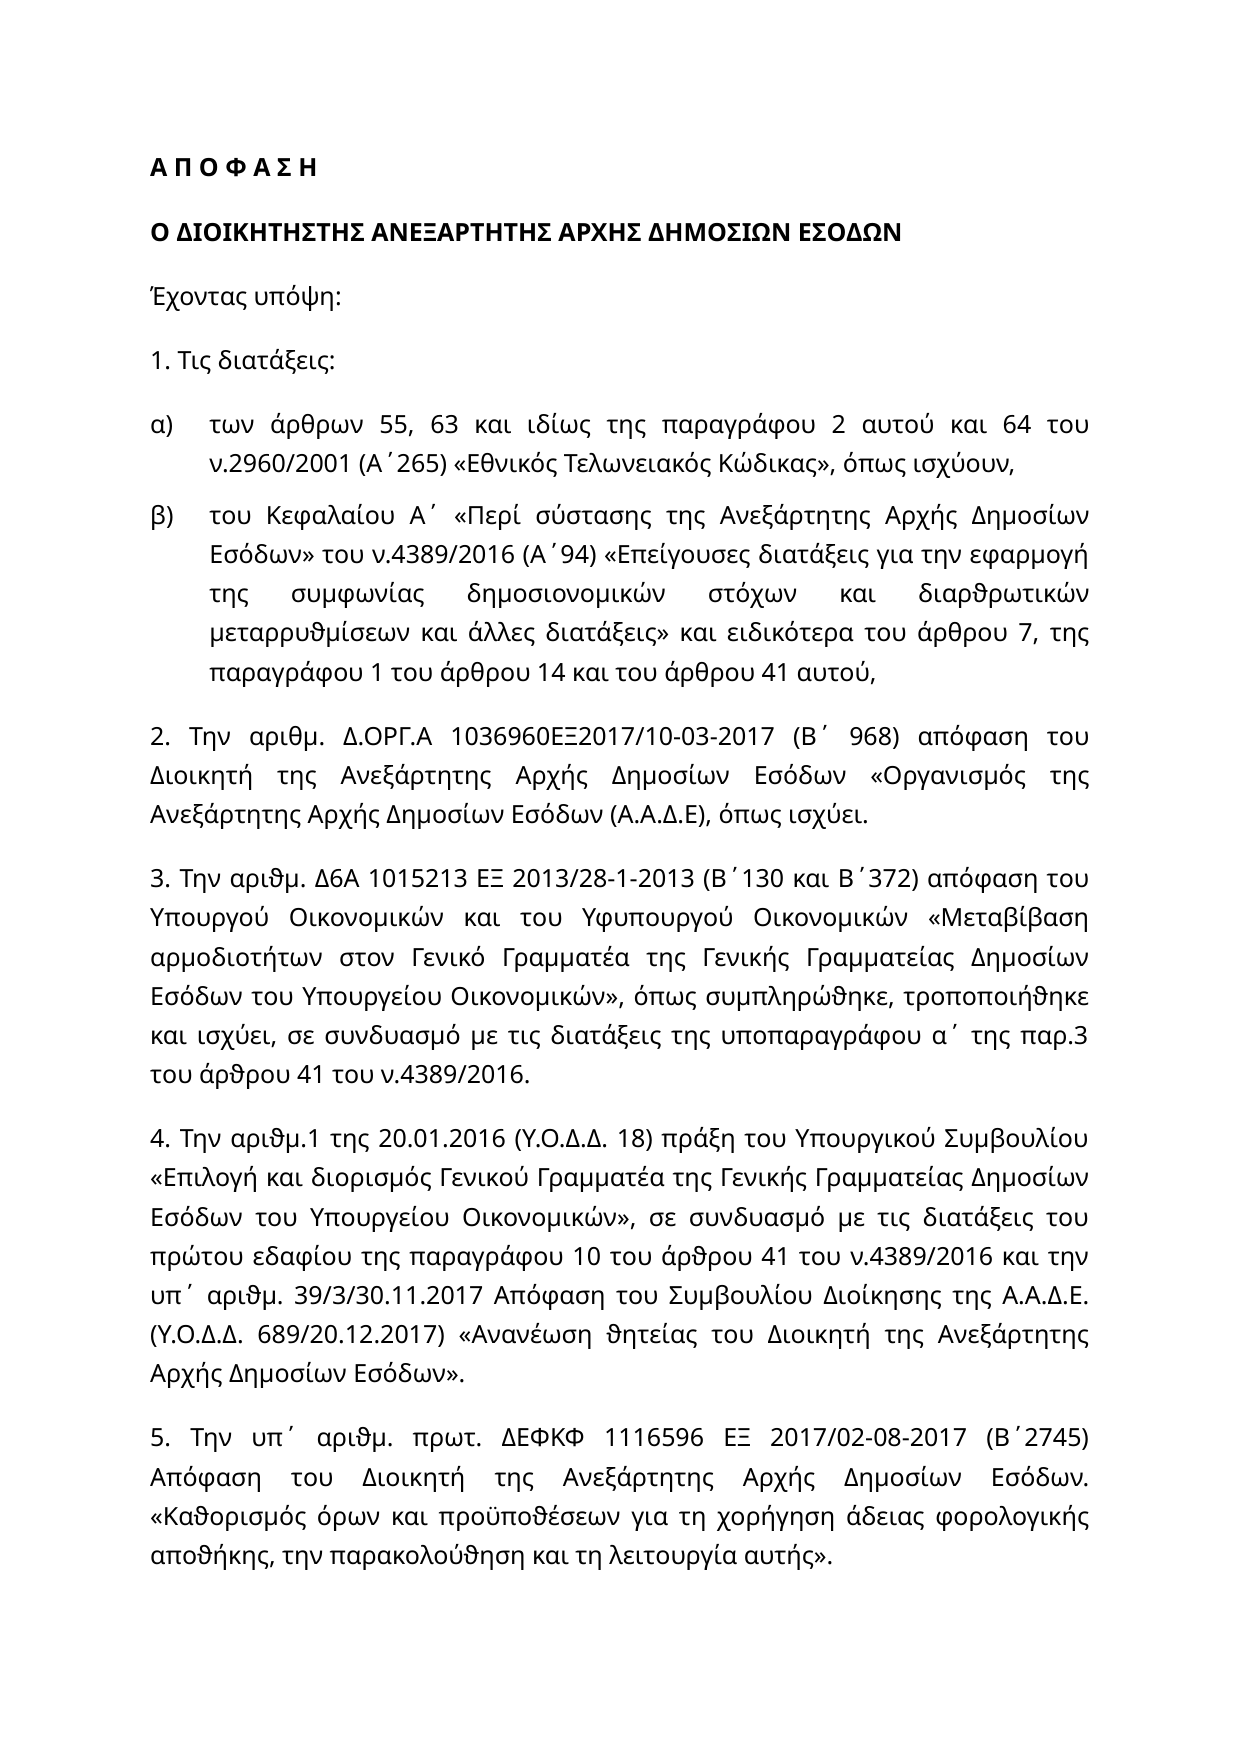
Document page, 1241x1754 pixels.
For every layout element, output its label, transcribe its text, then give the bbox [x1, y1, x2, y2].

text 1. Τις διατάξεις: [150, 342, 1090, 377]
text Ο ΔΙΟΙΚΗΤΗΣΤΗΣ ΑΝΕΞΑΡΤΗΤΗΣ ΑΡΧΗΣ ΔΗΜΟΣΙΩΝ ΕΣΟΔΩΝ [150, 214, 1090, 248]
text 2. Την αριθμ. Δ.ΟΡΓ.Α 1036960ΕΞ2017/10-03-2017 (Β΄ 968) απόφαση του Διοικητή της Ανεξάρτητης Αρχής Δημοσίων Εσόδων «Οργανισμός της Ανεξάρτητης Αρχής Δημοσίων Εσόδων (Α.Α.Δ.Ε), όπως ισχύει. [150, 718, 1090, 831]
text 4. Την αριϑμ.1 της 20.01.2016 (Υ.Ο.Δ.Δ. 18) πράξη του Υπουργικού Συμβουλίου «Επιλογή και διορισμός Γενικού Γραμματέα της Γενικής Γραμματείας Δημοσίων Εσόδων του Υπουργείου Οικονομικών», σε συνδυασμό με τις διατάξεις του πρώτου εδαφίου της παραγράφου 10 του άρϑρου 41 του ν.4389/2016 και την υπ΄ αριϑμ. 39/3/30.11.2017 Απόφαση του Συμβουλίου Διοίκησης της Α.Α.Δ.Ε. (Υ.Ο.Δ.Δ. 689/20.12.2017) «Ανανέωση ϑητείας του Διοικητή της Ανεξάρτητης Αρχής Δημοσίων Εσόδων». [150, 1121, 1090, 1390]
text 5. Την υπ΄ αριϑμ. πρωτ. ΔΕΦΚΦ 1116596 ΕΞ 2017/02-08-2017 (Β΄2745) Απόφαση του Διοικητή της Ανεξάρτητης Αρχής Δημοσίων Εσόδων. «Καϑορισμός όρων και προϋποϑέσεων για τη χορήγηση άδειας φορολογικής αποϑήκης, την παρακολούϑηση και τη λειτουργία αυτής». [150, 1420, 1090, 1572]
list α) των άρθρων 55, 63 και ιδίως της παραγράφου 2 αυτού και 64 του ν.2960/2001 (Α΄265) «Εθνικός Τελωνειακός Κώδικας», όπως ισχύουν, [150, 407, 1090, 480]
text Α Π Ο Φ Α Σ Η [150, 150, 1090, 184]
text 3. Την αριϑμ. Δ6Α 1015213 ΕΞ 2013/28-1-2013 (Β΄130 και Β΄372) απόφαση του Υπουργού Οικονομικών και του Υφυπουργού Οικονομικών «Μεταβίβαση αρμοδιοτήτων στον Γενικό Γραμματέα της Γενικής Γραμματείας Δημοσίων Εσόδων του Υπουργείου Οικονομικών», όπως συμπληρώϑηκε, τροποποιήϑηκε και ισχύει, σε συνδυασμό με τις διατάξεις της υποπαραγράφου α΄ της παρ.3 του άρϑρου 41 του ν.4389/2016. [150, 861, 1090, 1091]
list β) του Κεφαλαίου Α΄ «Περί σύστασης της Ανεξάρτητης Αρχής Δημοσίων Εσόδων» του ν.4389/2016 (Α΄94) «Επείγουσες διατάξεις για την εφαρμογή της συμφωνίας δημοσιονομικών στόχων και διαρϑρωτικών μεταρρυϑμίσεων και άλλες διατάξεις» και ειδικότερα του άρθρου 7, της παραγράφου 1 του άρθρου 14 και του άρθρου 41 αυτού, [150, 497, 1090, 688]
text Έχοντας υπόψη: [150, 278, 1090, 312]
